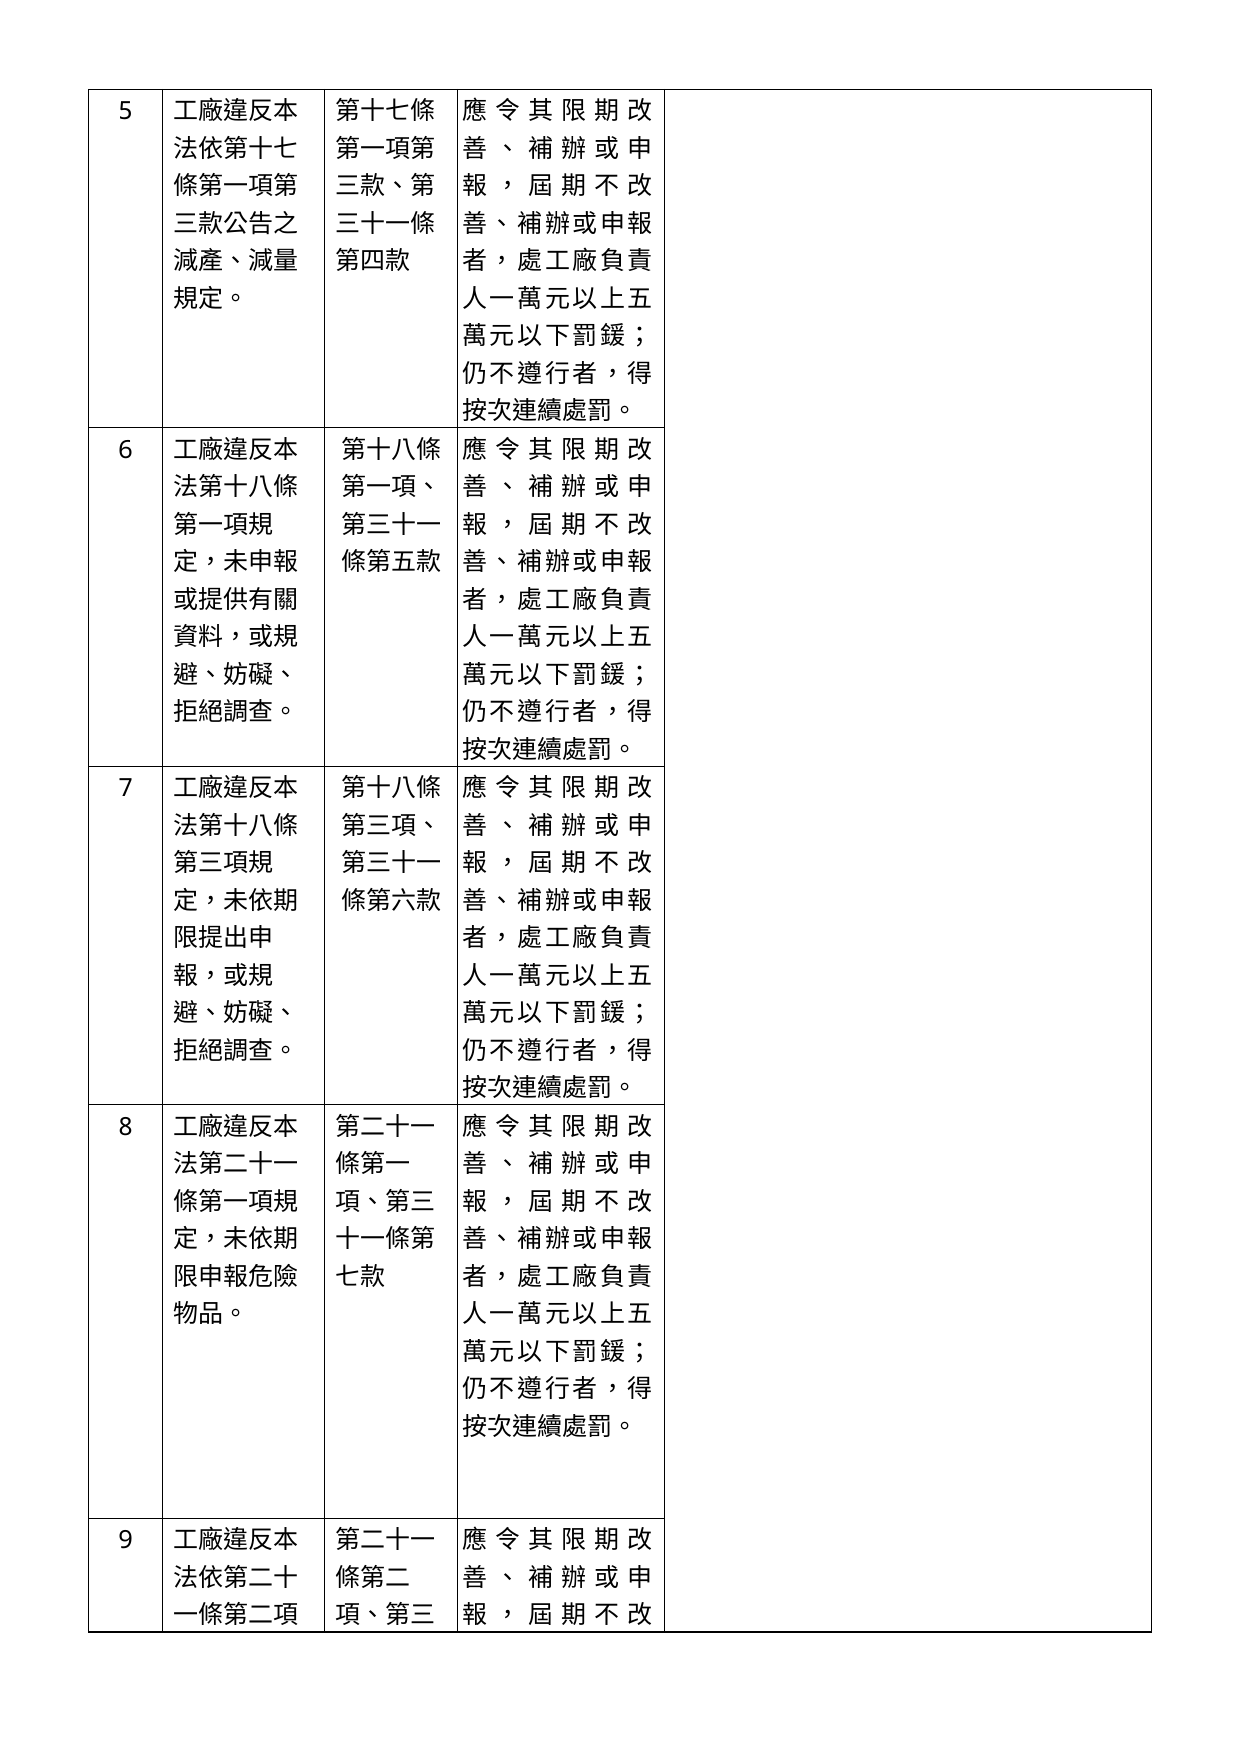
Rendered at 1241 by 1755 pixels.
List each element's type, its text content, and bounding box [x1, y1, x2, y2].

table_cell 6 [89, 428, 162, 766]
table_cell 第二十一條第二項、第三 [325, 1519, 457, 1631]
table_cell 5 [89, 90, 162, 427]
table_cell 應令其限期改善、補辦或申報，屆期不改善、補辦或申報者，處工廠負責人一萬元以上五萬元以下罰鍰；仍不遵行者，得按次連續處罰。 [458, 428, 664, 766]
table_cell 第十八條第一項、第三十一條第五款 [325, 428, 457, 766]
table_cell 7 [89, 767, 162, 1104]
table_cell [665, 90, 1151, 1631]
table_cell 第十七條第一項第三款、第三十一條第四款 [325, 90, 457, 427]
table_cell 應令其限期改善、補辦或申報，屆期不改善、補辦或申報者，處工廠負責人一萬元以上五萬元以下罰鍰；仍不遵行者，得按次連續處罰。 [458, 1105, 664, 1518]
table_cell 第二十一條第一項、第三十一條第七款 [325, 1105, 457, 1518]
table_cell 8 [89, 1105, 162, 1518]
table_cell 第十八條第三項、第三十一條第六款 [325, 767, 457, 1104]
table_cell 工廠違反本法第十八條第三項規定，未依期限提出申報，或規避、妨礙、拒絕調查。 [163, 767, 324, 1104]
table_cell 工廠違反本法依第二十一條第二項 [163, 1519, 324, 1631]
table_cell 應令其限期改善、補辦或申報，屆期不改善、補辦或申報者，處工廠負責人一萬元以上五萬元以下罰鍰；仍不遵行者，得按次連續處罰。 [458, 767, 664, 1104]
table_cell 工廠違反本法第二十一條第一項規定，未依期限申報危險物品。 [163, 1105, 324, 1518]
table_cell 工廠違反本法依第十七條第一項第三款公告之減產、減量規定。 [163, 90, 324, 427]
table_cell 9 [89, 1519, 162, 1631]
table_cell 應令其限期改善、補辦或申報，屆期不改善、補辦或申報者，處工廠負責人一萬元以上五萬元以下罰鍰；仍不遵行者，得按次連續處罰。 [458, 90, 664, 427]
table_cell 工廠違反本法第十八條第一項規定，未申報或提供有關資料，或規避、妨礙、拒絕調查。 [163, 428, 324, 766]
table_cell 應令其限期改善、補辦或申報，屆期不改 [458, 1519, 664, 1631]
